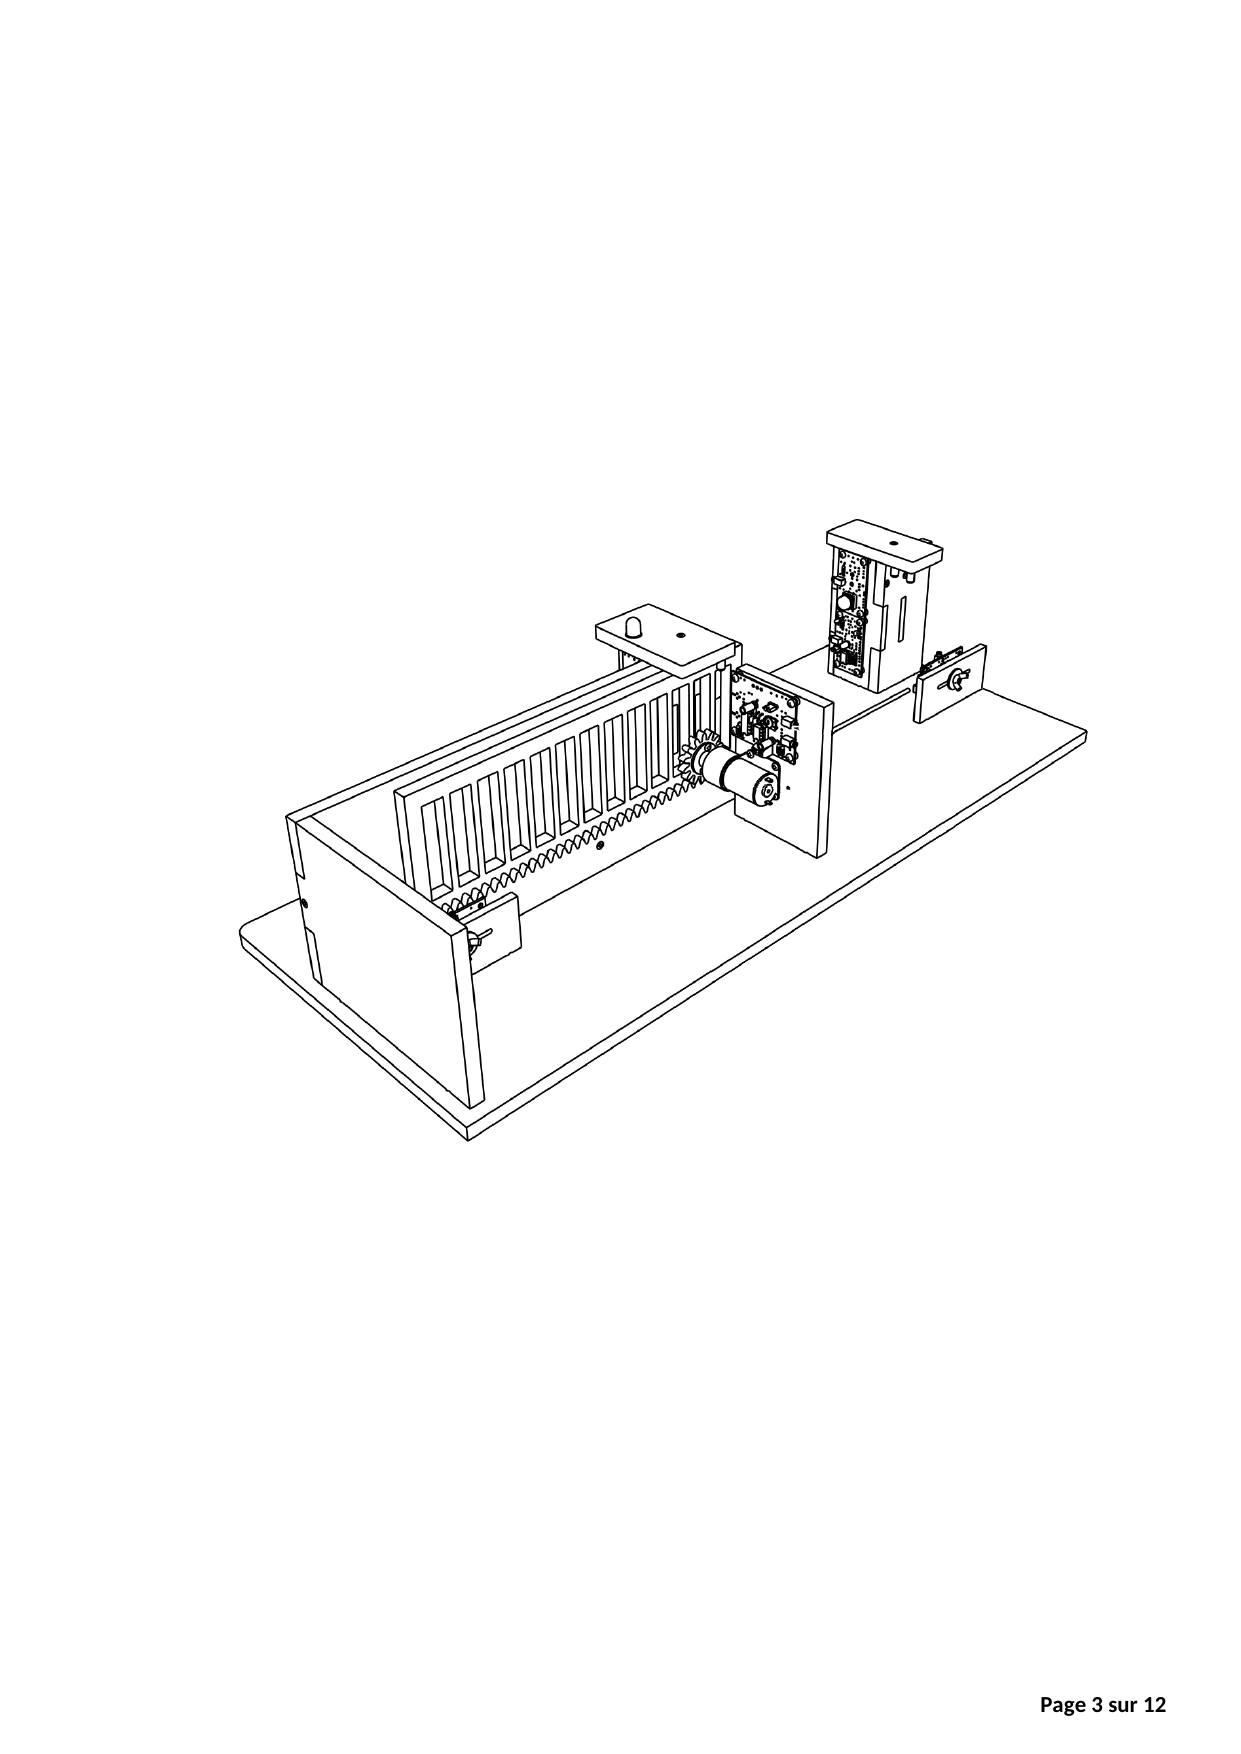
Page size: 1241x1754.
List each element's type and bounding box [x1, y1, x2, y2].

picture [219, 497, 1114, 1149]
